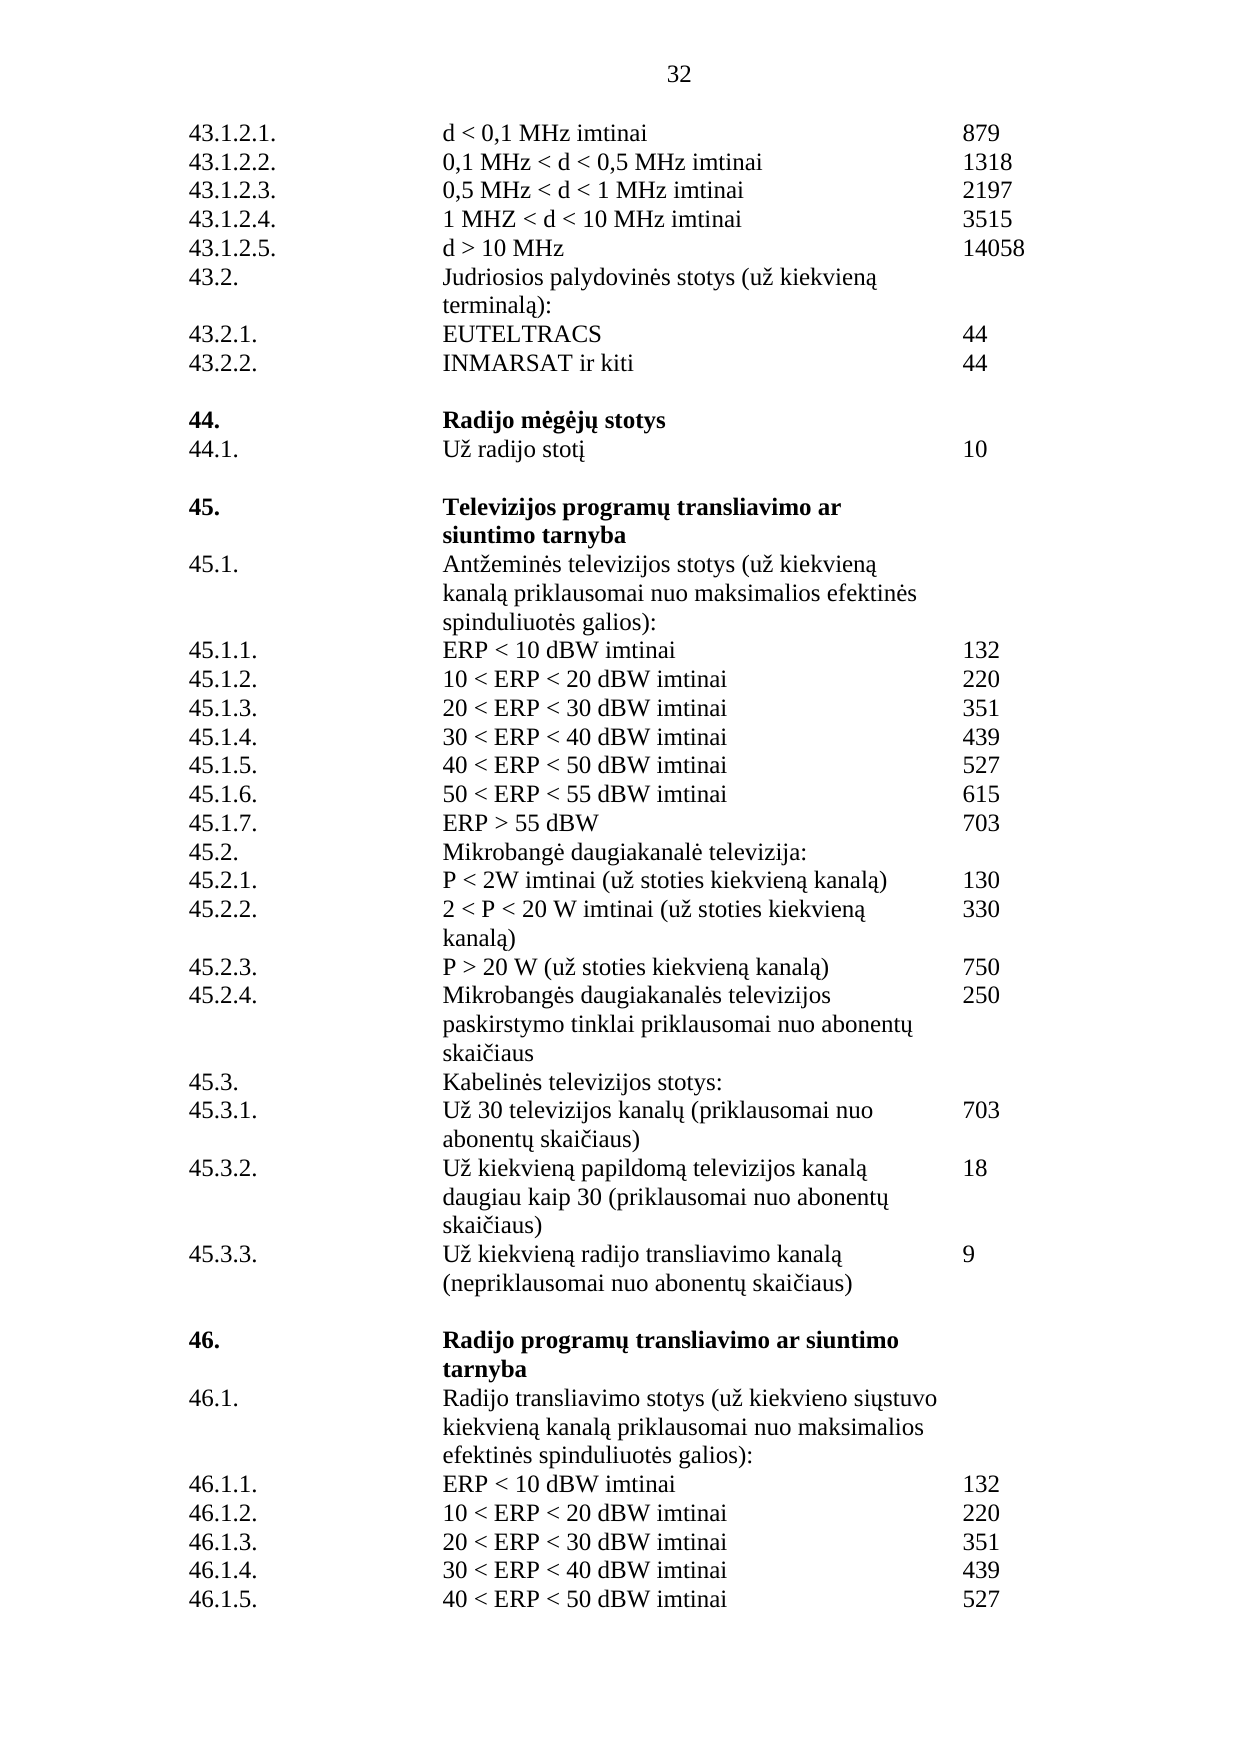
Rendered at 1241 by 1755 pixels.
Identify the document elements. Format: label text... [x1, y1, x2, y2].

table_cell 439 [951, 1556, 1181, 1584]
table_cell 43.1.2.3. [177, 176, 431, 204]
table_cell [431, 1297, 951, 1326]
table_cell [951, 492, 1181, 549]
table_cell 44 [951, 319, 1181, 348]
table_cell 351 [951, 1527, 1181, 1556]
table_cell 9 [951, 1239, 1181, 1297]
table_cell INMARSAT ir kiti [431, 348, 951, 377]
table_cell 40 < ERP < 50 dBW imtinai [431, 1584, 951, 1613]
table_cell 703 [951, 1096, 1181, 1153]
table_cell 43.2.2. [177, 348, 431, 377]
table_cell 132 [951, 636, 1181, 664]
table_cell 45.2.2. [177, 894, 431, 952]
table_cell 46.1.4. [177, 1556, 431, 1584]
table_cell 615 [951, 779, 1181, 808]
table_cell 3515 [951, 204, 1181, 233]
table_cell [951, 1383, 1181, 1441]
table_cell 10 < ERP < 20 dBW imtinai [431, 1498, 951, 1527]
table_cell 50 < ERP < 55 dBW imtinai [431, 779, 951, 808]
table_cell 46.1.5. [177, 1584, 431, 1613]
table_cell [431, 377, 951, 406]
table_cell 43.1.2.2. [177, 147, 431, 176]
table_cell 2 < P < 20 W imtinai (už stoties kiekvieną kanalą) [431, 894, 951, 952]
table_cell 43.1.2.4. [177, 204, 431, 233]
table_cell Radijo programų transliavimo ar siuntimo tarnyba [431, 1326, 951, 1383]
table_cell [177, 463, 431, 492]
table_cell [177, 1297, 431, 1326]
table_cell 45.2. [177, 837, 431, 866]
table_cell 45.1.5. [177, 751, 431, 779]
table_cell Už radijo stotį [431, 434, 951, 463]
table_cell Už kiekvieną radijo transliavimo kanalą (nepriklausomai nuo abonentų skaičiaus) [431, 1239, 951, 1297]
table_cell 2197 [951, 176, 1181, 204]
table_cell 44. [177, 406, 431, 434]
table_cell 250 [951, 981, 1181, 1067]
table_cell 45.1. [177, 549, 431, 607]
table_cell 45.2.1. [177, 866, 431, 894]
table_cell 44.1. [177, 434, 431, 463]
table_cell [951, 1441, 1181, 1469]
table_cell 45.1.3. [177, 693, 431, 722]
table_cell [951, 1297, 1181, 1326]
table_cell 46.1.3. [177, 1527, 431, 1556]
table_cell P > 20 W (už stoties kiekvieną kanalą) [431, 952, 951, 981]
table_cell 527 [951, 1584, 1181, 1613]
table_cell Judriosios palydovinės stotys (už kiekvieną terminalą): [431, 262, 951, 319]
table_cell [951, 837, 1181, 866]
table_cell [951, 463, 1181, 492]
table_cell 130 [951, 866, 1181, 894]
table_cell 20 < ERP < 30 dBW imtinai [431, 693, 951, 722]
table_cell 43.2.1. [177, 319, 431, 348]
table_cell 44 [951, 348, 1181, 377]
table_cell 0,1 MHz < d < 0,5 MHz imtinai [431, 147, 951, 176]
table_cell ERP > 55 dBW [431, 808, 951, 837]
table_cell [177, 607, 431, 636]
table_cell Radijo transliavimo stotys (už kiekvieno siųstuvo kiekvieną kanalą priklausomai nuo maksimalios [431, 1383, 951, 1441]
table_cell 14058 [951, 233, 1181, 262]
table_cell 10 < ERP < 20 dBW imtinai [431, 664, 951, 693]
table_cell ERP < 10 dBW imtinai [431, 636, 951, 664]
table_cell 220 [951, 1498, 1181, 1527]
table_cell 45.3.1. [177, 1096, 431, 1153]
table_cell EUTELTRACS [431, 319, 951, 348]
table_cell d > 10 MHz [431, 233, 951, 262]
table_cell Televizijos programų transliavimo ar siuntimo tarnyba [431, 492, 951, 549]
table_cell 43.1.2.1. [177, 118, 431, 147]
table_cell 351 [951, 693, 1181, 722]
table_cell d < 0,1 MHz imtinai [431, 118, 951, 147]
table_cell 220 [951, 664, 1181, 693]
table_cell 1 MHZ < d < 10 MHz imtinai [431, 204, 951, 233]
table_cell Mikrobangės daugiakanalės televizijos paskirstymo tinklai priklausomai nuo abonentų skaičiaus [431, 981, 951, 1067]
table_cell [951, 607, 1181, 636]
table_cell 45.1.2. [177, 664, 431, 693]
table_cell 45.3. [177, 1067, 431, 1096]
table_cell 439 [951, 722, 1181, 751]
table_cell 46.1.1. [177, 1469, 431, 1498]
table_cell 43.2. [177, 262, 431, 319]
table_cell 45.1.7. [177, 808, 431, 837]
table_cell Kabelinės televizijos stotys: [431, 1067, 951, 1096]
table_cell Radijo mėgėjų stotys [431, 406, 951, 434]
table_cell Už 30 televizijos kanalų (priklausomai nuo abonentų skaičiaus) [431, 1096, 951, 1153]
table_cell 43.1.2.5. [177, 233, 431, 262]
table_cell [177, 1441, 431, 1469]
table_cell [951, 549, 1181, 607]
table_cell 1318 [951, 147, 1181, 176]
table_cell 30 < ERP < 40 dBW imtinai [431, 722, 951, 751]
table_cell 46. [177, 1326, 431, 1383]
table_cell [951, 1326, 1181, 1383]
table_cell P < 2W imtinai (už stoties kiekvieną kanalą) [431, 866, 951, 894]
table_cell 30 < ERP < 40 dBW imtinai [431, 1556, 951, 1584]
table_cell Už kiekvieną papildomą televizijos kanalą daugiau kaip 30 (priklausomai nuo abonentų skaičiaus) [431, 1153, 951, 1239]
table_cell 46.1.2. [177, 1498, 431, 1527]
table_cell 750 [951, 952, 1181, 981]
table_cell efektinės spinduliuotės galios): [431, 1441, 951, 1469]
table_cell 132 [951, 1469, 1181, 1498]
table_cell 45. [177, 492, 431, 549]
table_cell 45.1.4. [177, 722, 431, 751]
table_cell Mikrobangė daugiakanalė televizija: [431, 837, 951, 866]
table_cell 18 [951, 1153, 1181, 1239]
table_cell 20 < ERP < 30 dBW imtinai [431, 1527, 951, 1556]
table_cell 45.1.1. [177, 636, 431, 664]
table_cell [177, 377, 431, 406]
table_cell 45.2.3. [177, 952, 431, 981]
table_cell 40 < ERP < 50 dBW imtinai [431, 751, 951, 779]
table_cell [951, 262, 1181, 319]
table_cell [431, 463, 951, 492]
table_cell 879 [951, 118, 1181, 147]
table_cell 10 [951, 434, 1181, 463]
table_cell 703 [951, 808, 1181, 837]
table_cell 45.1.6. [177, 779, 431, 808]
table_cell 0,5 MHz < d < 1 MHz imtinai [431, 176, 951, 204]
table_cell 45.2.4. [177, 981, 431, 1067]
table_cell 46.1. [177, 1383, 431, 1441]
table_cell Antžeminės televizijos stotys (už kiekvieną kanalą priklausomai nuo maksimalios efektinės [431, 549, 951, 607]
table_cell 330 [951, 894, 1181, 952]
table_cell [951, 406, 1181, 434]
table_cell [951, 377, 1181, 406]
table_cell spinduliuotės galios): [431, 607, 951, 636]
table_cell [951, 1067, 1181, 1096]
table_cell 45.3.3. [177, 1239, 431, 1297]
table_cell 45.3.2. [177, 1153, 431, 1239]
table_cell 527 [951, 751, 1181, 779]
table_cell ERP < 10 dBW imtinai [431, 1469, 951, 1498]
